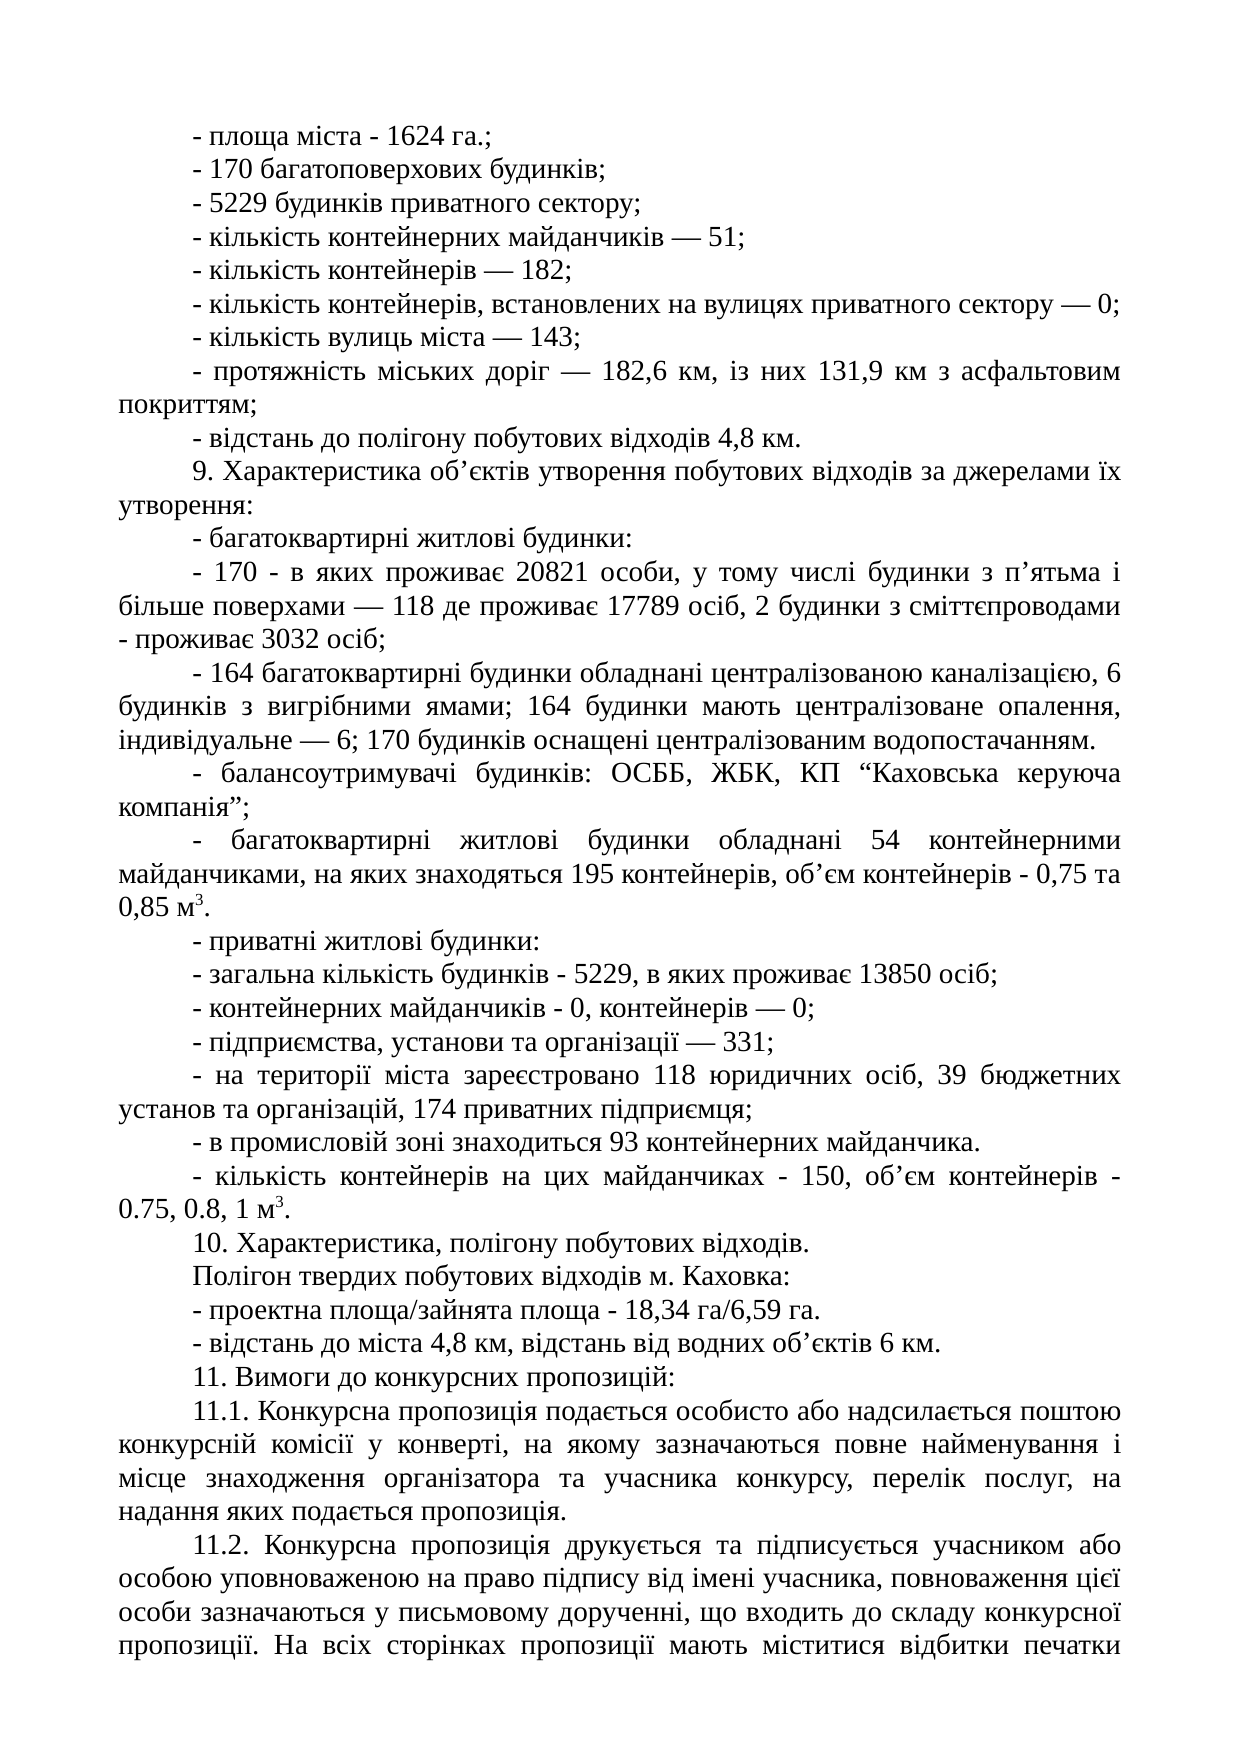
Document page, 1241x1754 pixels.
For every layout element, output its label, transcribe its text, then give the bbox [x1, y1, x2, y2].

text - загальна кількість будинків - 5229, в яких проживає 13850 осіб; [118, 957, 1122, 990]
text - 5229 будинків приватного сектору; [118, 185, 1122, 219]
text 10. Характеристика, полігону побутових відходів. [118, 1225, 1122, 1258]
text - багатоквартирні житлові будинки: [118, 521, 1122, 554]
text - кількість контейнерів на цих майданчиках - 150, об’єм контейнерів - 0.75, 0.8, 1 м3. [118, 1158, 1122, 1225]
text - в промисловій зоні знаходиться 93 контейнерних майданчика. [118, 1124, 1122, 1158]
text 9. Характеристика об’єктів утворення побутових відходів за джерелами їх утворення: [118, 453, 1122, 521]
text - на території міста зареєстровано 118 юридичних осіб, 39 бюджетних установ та організацій, 174 приватних підприємця; [118, 1057, 1122, 1124]
text - 170 - в яких проживає 20821 особи, у тому числі будинки з п’ятьма і більше поверхами — 118 де проживає 17789 осіб, 2 будинки з сміттєпроводами - проживає 3032 осіб; [118, 554, 1122, 655]
text 11. Вимоги до конкурсних пропозицій: [118, 1359, 1122, 1393]
text - кількість контейнерних майданчиків — 51; [118, 219, 1122, 252]
text - підприємства, установи та організації — 331; [118, 1024, 1122, 1057]
text - проектна площа/зайнята площа - 18,34 га/6,59 га. [118, 1292, 1122, 1326]
text - багатоквартирні житлові будинки обладнані 54 контейнерними майданчиками, на яких знаходяться 195 контейнерів, об’єм контейнерів - 0,75 та 0,85 м3. [118, 822, 1122, 923]
text - кількість вулиць міста — 143; [118, 319, 1122, 353]
text - 170 багатоповерхових будинків; [118, 152, 1122, 185]
text - протяжність міських доріг — 182,6 км, із них 131,9 км з асфальтовим покриттям; [118, 353, 1122, 420]
text 11.1. Конкурсна пропозиція подається особисто або надсилається поштою конкурсній комісії у конверті, на якому зазначаються повне найменування і місце знаходження організатора та учасника конкурсу, перелік послуг, на надання яких подається пропозиція. [118, 1393, 1122, 1527]
text - кількість контейнерів — 182; [118, 252, 1122, 286]
text - відстань до полігону побутових відходів 4,8 км. [118, 420, 1122, 453]
text - 164 багатоквартирні будинки обладнані централізованою каналізацією, 6 будинків з вигрібними ямами; 164 будинки мають централізоване опалення, індивідуальне — 6; 170 будинків оснащені централізованим водопостачанням. [118, 655, 1122, 755]
text - балансоутримувачі будинків: ОСББ, ЖБК, КП “Каховська керуюча компанія”; [118, 755, 1122, 822]
text - контейнерних майданчиків - 0, контейнерів — 0; [118, 990, 1122, 1024]
text - відстань до міста 4,8 км, відстань від водних об’єктів 6 км. [118, 1326, 1122, 1359]
text - площа міста - 1624 га.; [118, 118, 1122, 152]
text - кількість контейнерів, встановлених на вулицях приватного сектору — 0; [118, 286, 1122, 319]
text Полігон твердих побутових відходів м. Каховка: [118, 1258, 1122, 1292]
text - приватні житлові будинки: [118, 923, 1122, 957]
text 11.2. Конкурсна пропозиція друкується та підписується учасником або особою уповноваженою на право підпису від імені учасника, повноваження цієї особи зазначаються у письмовому дорученні, що входить до складу конкурсної пропозиції. На всіх сторінках пропозиції мають міститися відбитки печатки [118, 1527, 1122, 1661]
